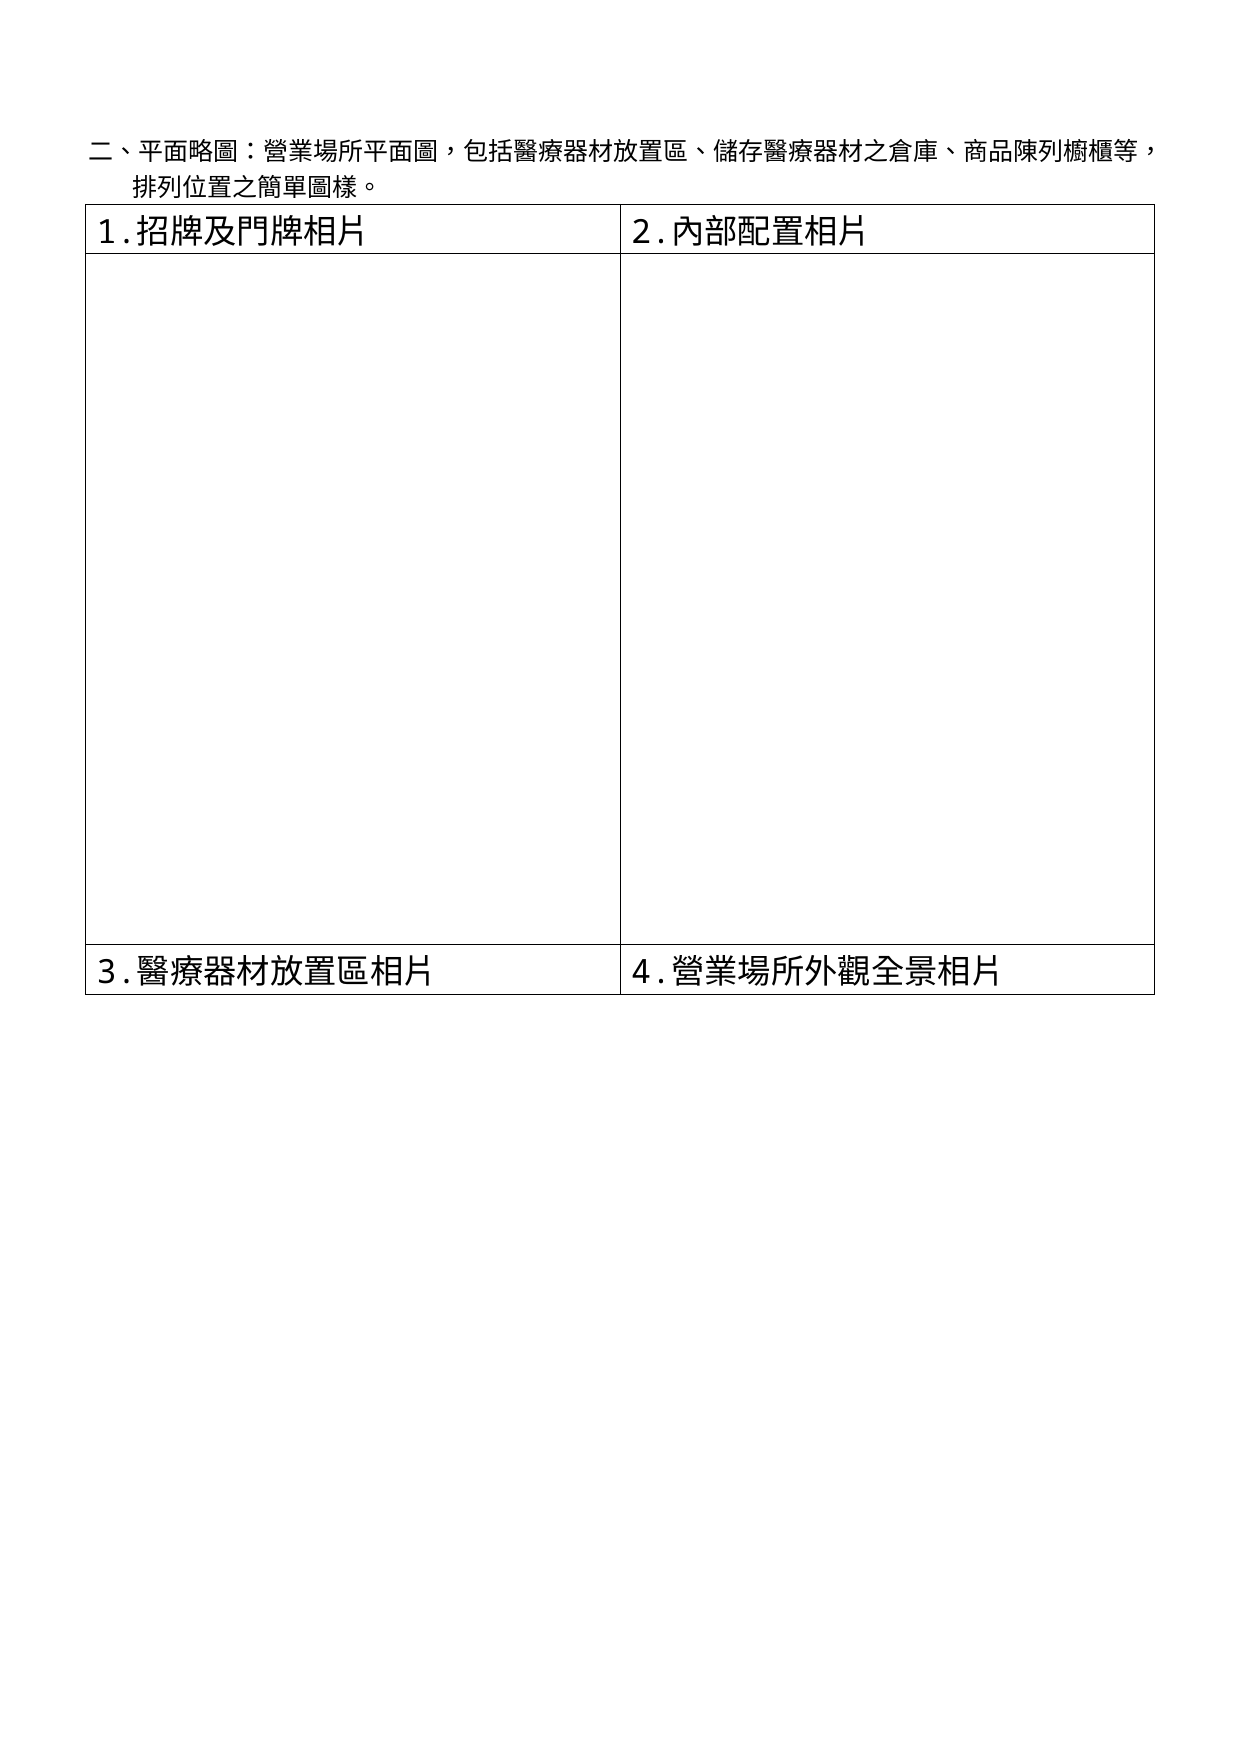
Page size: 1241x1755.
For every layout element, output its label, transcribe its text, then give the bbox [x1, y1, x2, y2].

table_cell [86, 254, 620, 944]
table_cell 4.營業場所外觀全景相片 [621, 945, 1154, 993]
text 二、平面略圖：營業場所平面圖，包括醫療器材放置區、儲存醫療器材之倉庫、商品陳列櫥櫃等，排列位置之簡單圖樣。 [89, 131, 1152, 204]
table_header 2.內部配置相片 [621, 205, 1154, 253]
table_cell 3.醫療器材放置區相片 [86, 945, 620, 993]
table_cell [621, 254, 1154, 944]
table_header 1.招牌及門牌相片 [86, 205, 620, 253]
